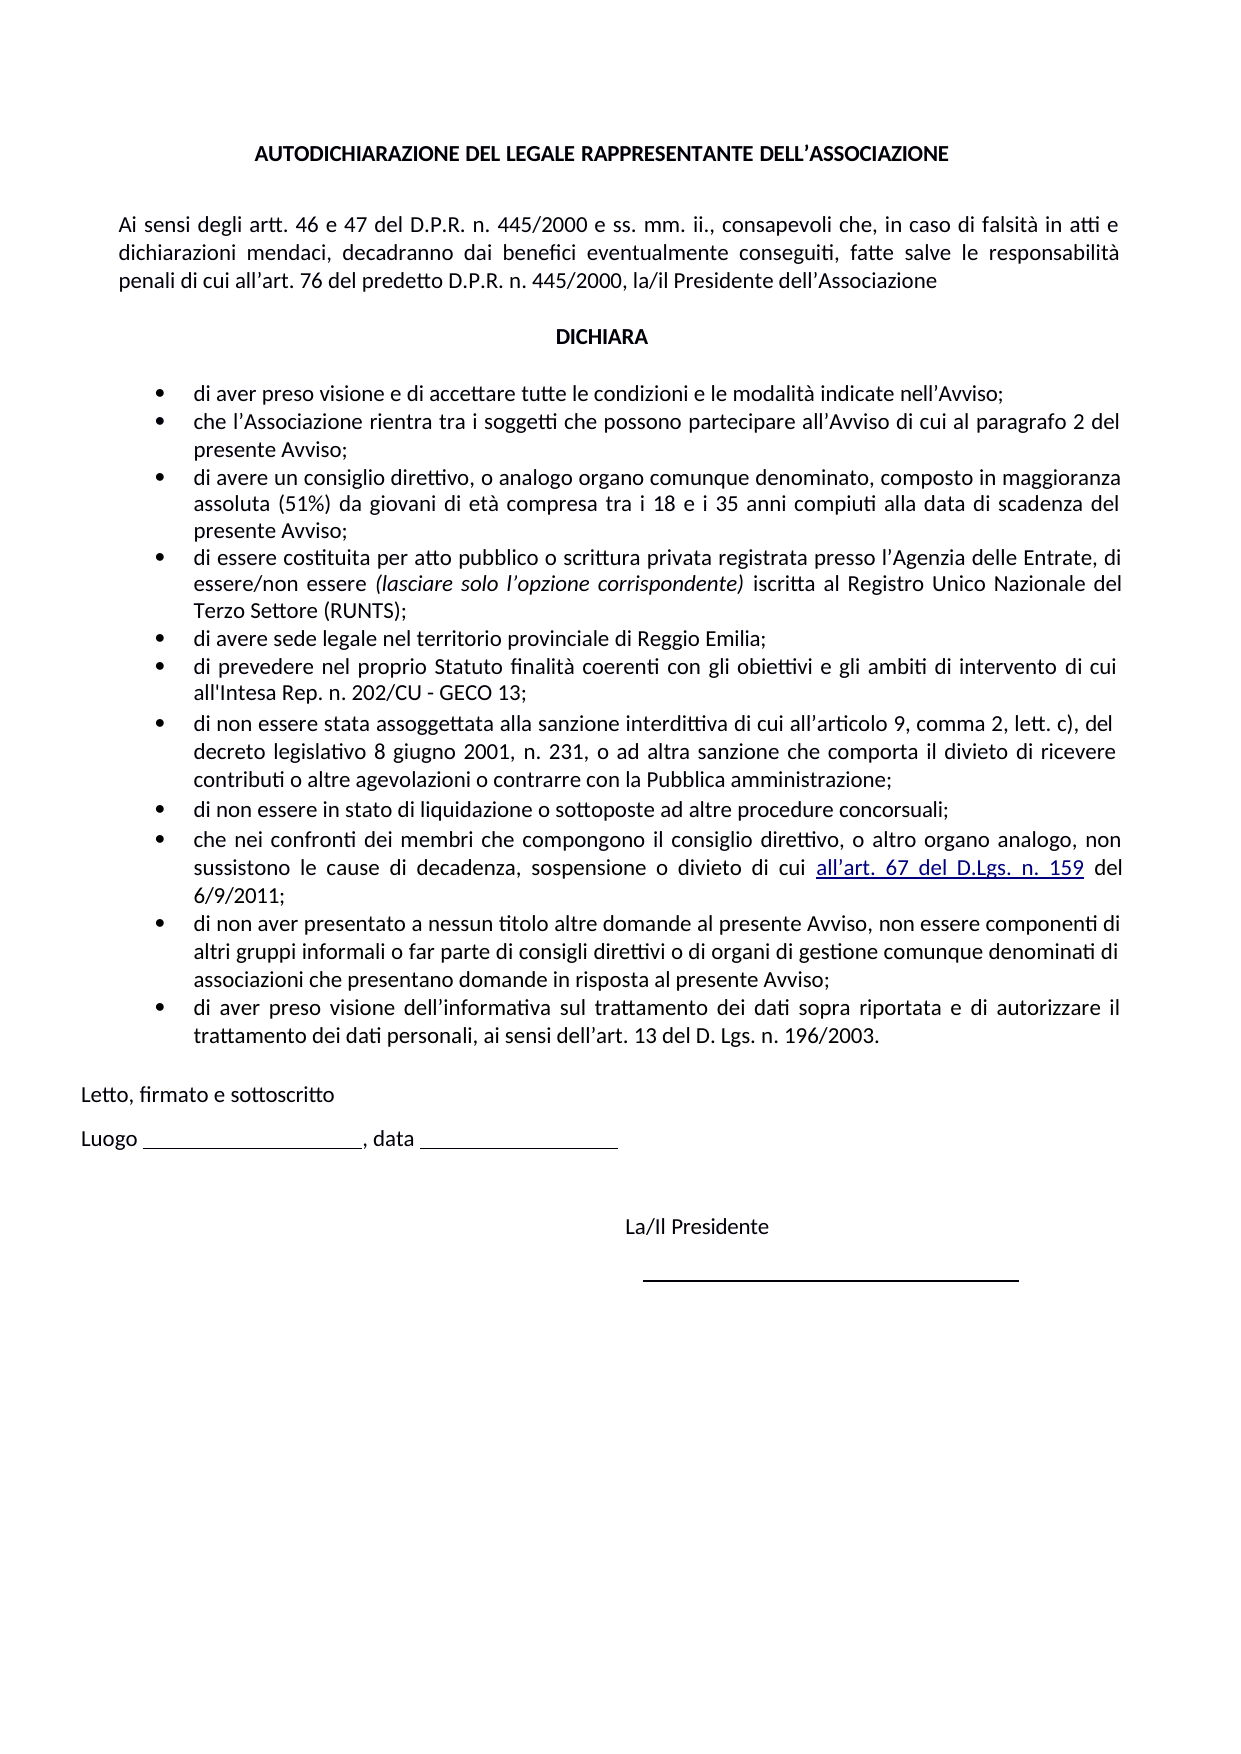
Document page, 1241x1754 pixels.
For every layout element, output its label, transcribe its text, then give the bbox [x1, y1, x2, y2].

text Letto, firmato e sottoscritto [81, 1080, 1137, 1108]
subtitle DICHIARA [81, 322, 1123, 350]
subtitle AUTODICHIARAZIONE DEL LEGALE RAPPRESENTANTE DELL’ASSOCIAZIONE [81, 139, 1123, 168]
text Luogo , data [81, 1124, 1137, 1152]
list di aver preso visione e di accettare tutte le condizioni e le modalità indicate nell’Avviso; [156, 378, 1137, 407]
list che l’Associazione rientra tra i soggetti che possono partecipare all’Avviso di cui al paragrafo 2 del presente Avviso; [156, 407, 1121, 463]
text Ai sensi degli artt. 46 e 47 del D.P.R. n. 445/2000 e ss. mm. ii., consapevoli che, in caso di falsità in atti e dichiarazioni mendaci, decadranno dai benefici eventualmente conseguiti, fatte salve le responsabilità penali di cui all’art. 76 del predetto D.P.R. n. 445/2000, la/il Presidente dell’Associazione [81, 210, 1121, 294]
list di non aver presentato a nessun titolo altre domande al presente Avviso, non essere componenti di altri gruppi informali o far parte di consigli direttivi o di organi di gestione comunque denominati di associazioni che presentano domande in risposta al presente Avviso; [156, 909, 1122, 993]
list di prevedere nel proprio Statuto finalità coerenti con gli obiettivi e gli ambiti di intervento di cui all'Intesa Rep. n. 202/CU - GECO 13; [156, 653, 1123, 706]
list di avere un consiglio direttivo, o analogo organo comunque denominato, composto in maggioranza assoluta (51%) da giovani di età compresa tra i 18 e i 35 anni compiuti alla data di scadenza del presente Avviso; [156, 464, 1122, 544]
text La/Il Presidente [272, 1212, 1123, 1240]
list di non essere in stato di liquidazione o sottoposte ad altre procedure concorsuali; [156, 795, 1137, 823]
list di aver preso visione dell’informativa sul trattamento dei dati sopra riportata e di autorizzare il trattamento dei dati personali, ai sensi dell’art. 13 del D. Lgs. n. 196/2003. [156, 993, 1122, 1049]
list di avere sede legale nel territorio provinciale di Reggio Emilia; [156, 624, 1137, 652]
list di essere costituita per atto pubblico o scrittura privata registrata presso l’Agenzia delle Entrate, di essere/non essere (lasciare solo l’opzione corrispondente) iscritta al Registro Unico Nazionale del Terzo Settore (RUNTS); [156, 544, 1123, 624]
list di non essere stata assoggettata alla sanzione interdittiva di cui all’articolo 9, comma 2, lett. c), del decreto legislativo 8 giugno 2001, n. 231, o ad altra sanzione che comporta il divieto di ricevere contributi o altre agevolazioni o contrarre con la Pubblica amministrazione; [156, 709, 1137, 793]
list che nei confronti dei membri che compongono il consiglio direttivo, o altro organo analogo, non sussistono le cause di decadenza, sospensione o divieto di cui all’art. 67 del D.Lgs. n. 159 del 6/9/2011; [156, 825, 1123, 909]
